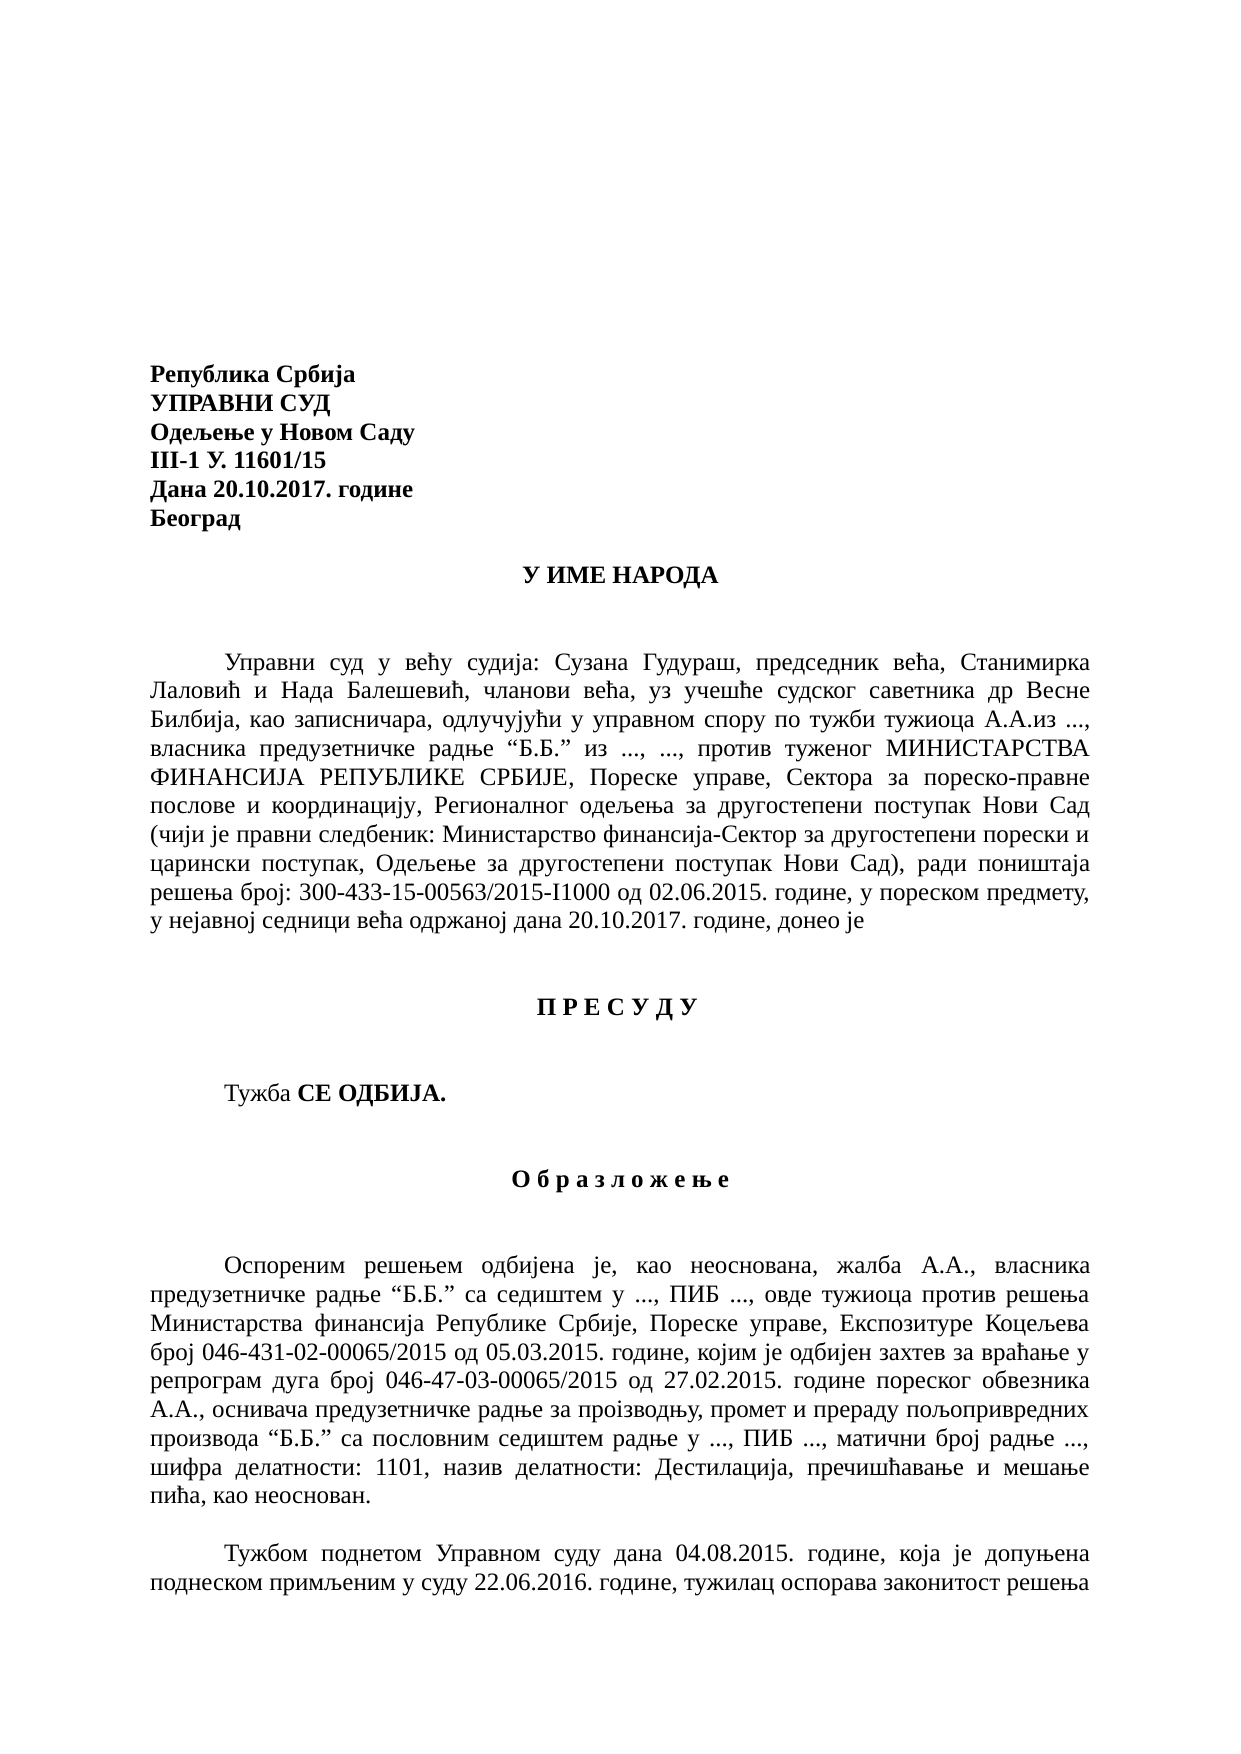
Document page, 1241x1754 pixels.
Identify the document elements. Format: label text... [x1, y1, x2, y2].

text Република Србија [150, 148, 1090, 388]
text Управни суд у већу судија: Сузана Гудураш, председник већа, Станимирка Лаловић и Нада Балешевић, чланови већа, уз учешће судског саветника др Весне Билбија, као записничара, одлучујући у управном спору по тужби тужиоца А.А.из ..., власникa предузетничке радње “Б.Б.” из ..., ..., против туженог МИНИСТАРСТВА ФИНАНСИЈА РЕПУБЛИКЕ СРБИЈЕ, Пореске управе, Сектора за пореско-правне послове и координацију, Регионалног одељења за другостепени поступак Нови Сад (чији је правни следбеник: Министарство финансија-Сектор за другостепени порески и царински поступак, Одељење за другостепени поступак Нови Сад), ради поништаја решења број: 300-433-15-00563/2015-I1000 од 02.06.2015. године, у пореском предмету, у нејавној седници већа одржаној дана 20.10.2017. године, донео је [150, 647, 1090, 934]
text УПРАВНИ СУД [150, 388, 1090, 417]
text О б р а з л о ж е њ е [150, 1164, 1090, 1193]
text Одељење у Новом Саду [150, 417, 1090, 445]
text Оспореним решењем одбијена је, као неоснована, жалба А.А., власника предузетничке радње “Б.Б.” са седиштем у ..., ПИБ ..., овде тужиоца против решења Министарства финансија Републике Србије, Пореске управе, Експозитуре Коцељева број 046-431-02-00065/2015 од 05.03.2015. године, којим је одбијен захтев за враћање у репрограм дуга број 046-47-03-00065/2015 од 27.02.2015. године пореског обвезника А.А., оснивача предузетничке радње за проiзводњу, промет и прераду пољопривредних производа “Б.Б.” са пословним седиштем радње у ..., ПИБ ..., матични број радње ..., шифра делатности: 1101, назив делатности: Дестилација, пречишћавање и мешање пића, као неоснован. [150, 1250, 1090, 1509]
text П Р Е С У Д У [150, 992, 1090, 1020]
text Тужбом поднетом Управном суду дана 04.08.2015. године, која је допуњена поднеском примљеним у суду 22.06.2016. године, тужилац оспорава законитост решења [150, 1538, 1090, 1595]
text Београд [150, 503, 1090, 532]
text III-1 У. 11601/15 [150, 445, 1090, 474]
text У ИМЕ НАРОДА [150, 560, 1090, 589]
text Дана 20.10.2017. године [150, 474, 1090, 503]
text Тужба СЕ ОДБИЈА. [150, 1078, 1090, 1107]
